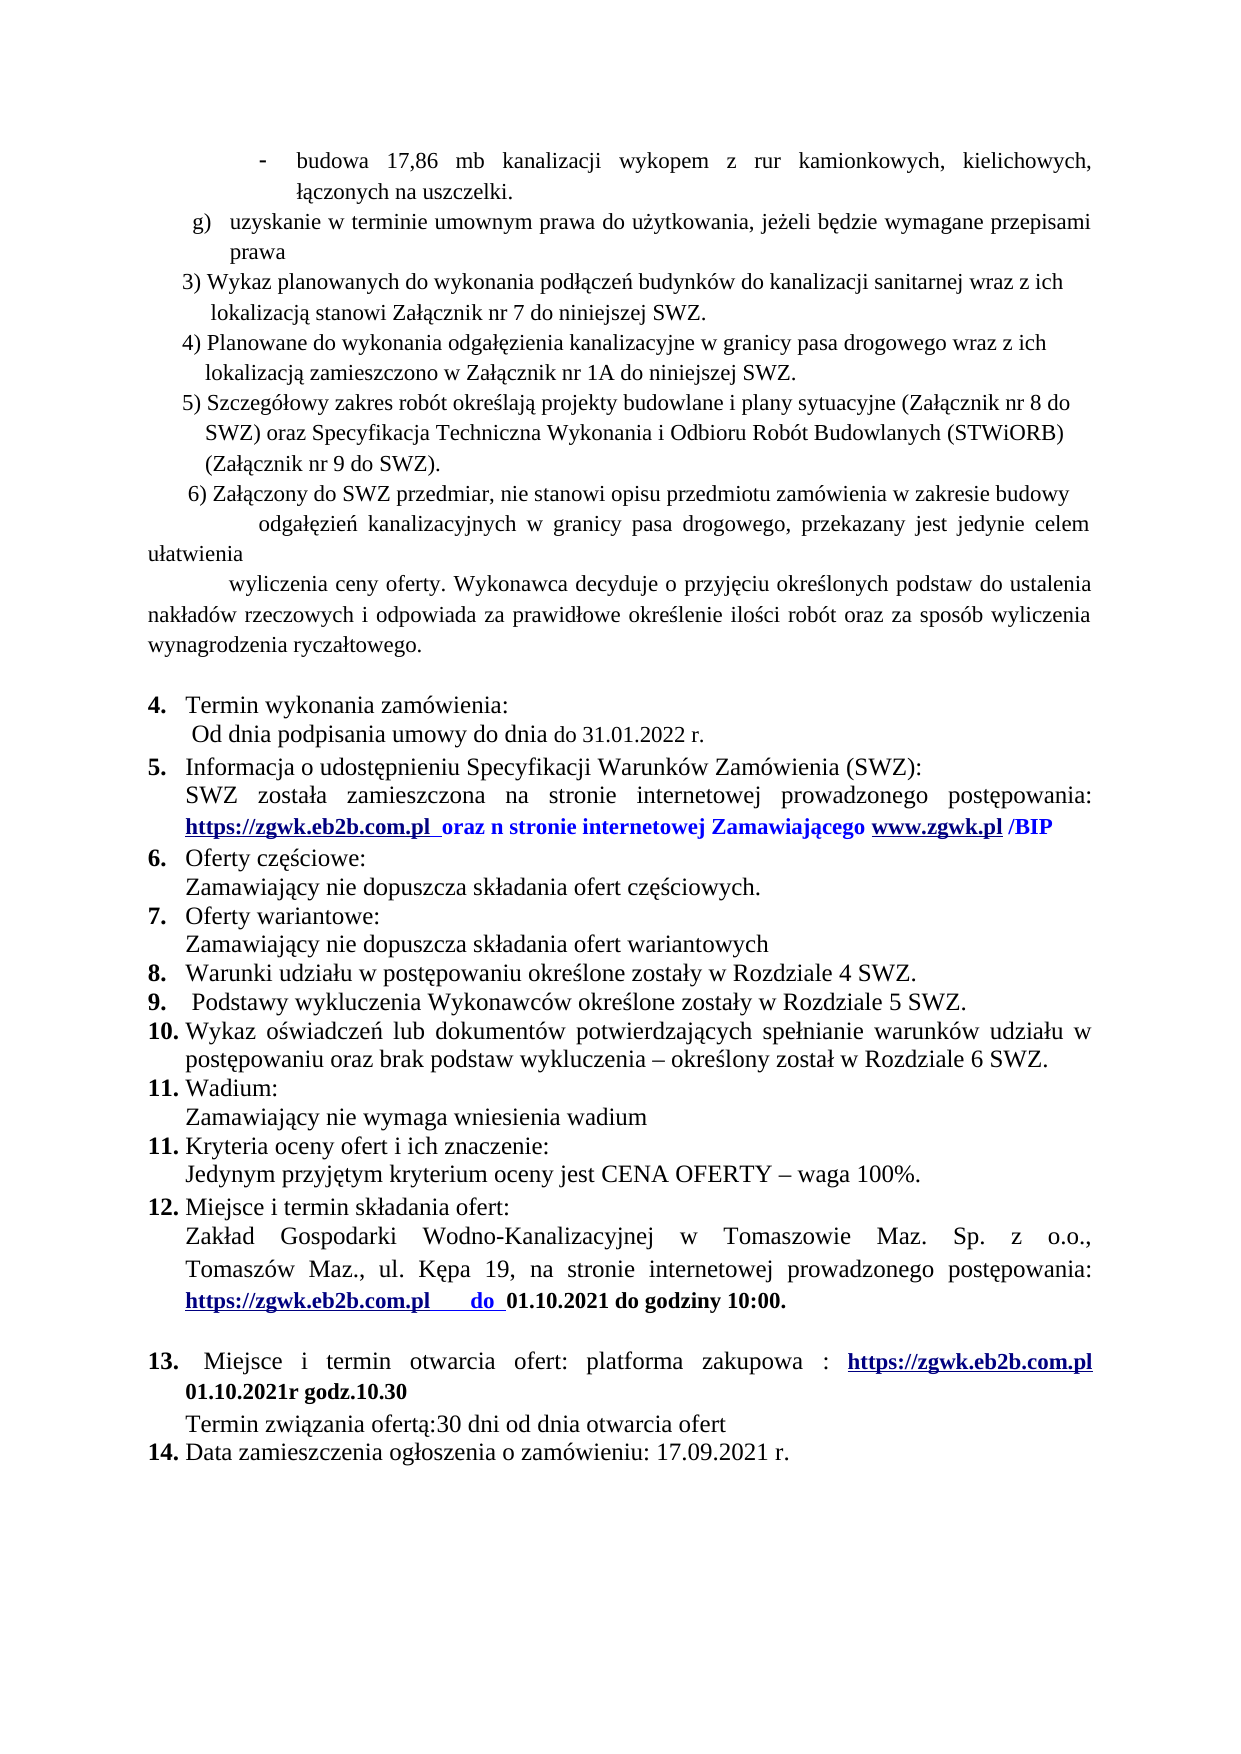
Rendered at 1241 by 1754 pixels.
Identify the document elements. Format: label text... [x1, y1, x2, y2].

text 3) Wykaz planowanych do wykonania podłączeń budynków do kanalizacji sanitarnej wraz z ich [148, 268, 1093, 295]
list Miejsce i termin otwarcia ofert: platforma zakupowa : https://zgwk.eb2b.com.pl 01.10.2021r godz.10.30 [148, 1346, 1093, 1405]
list Wykaz oświadczeń lub dokumentów potwierdzających spełnianie warunków udziału w postępowaniu oraz brak podstaw wykluczenia – określony został w Rozdziale 6 SWZ. [148, 1016, 1093, 1073]
text odgałęzień kanalizacyjnych w granicy pasa drogowego, przekazany jest jedynie celem ułatwienia [148, 510, 1093, 567]
list Kryteria oceny ofert i ich znaczenie: [148, 1131, 1093, 1159]
text (Załącznik nr 9 do SWZ). [148, 450, 1093, 476]
list Oferty częściowe: [148, 843, 1093, 872]
text Zakład Gospodarki Wodno-Kanalizacyjnej w Tomaszowie Maz. Sp. z o.o., Tomaszów Maz., ul. Kępa 19, na stronie internetowej prowadzonego postępowania: https://zgwk.eb2b.com.pl do 01.10.2021 do godziny 10:00. [185, 1221, 1093, 1313]
list uzyskanie w terminie umownym prawa do użytkowania, jeżeli będzie wymagane przepisami prawa [192, 208, 1093, 264]
list Oferty wariantowe: [148, 901, 1093, 929]
list Podstawy wykluczenia Wykonawców określone zostały w Rozdziale 5 SWZ. [148, 987, 1093, 1016]
list Miejsce i termin składania ofert: [148, 1192, 1093, 1221]
list Informacja o udostępnieniu Specyfikacji Warunków Zamówienia (SWZ): [148, 752, 1093, 780]
text SWZ została zamieszczona na stronie internetowej prowadzonego postępowania: https://zgwk.eb2b.com.pl oraz n stronie internetowej Zamawiającego www.zgwk.pl /BIP [185, 780, 1093, 839]
list Termin wykonania zamówienia: [148, 690, 1093, 719]
text lokalizacją stanowi Załącznik nr 7 do niniejszej SWZ. [148, 299, 1093, 325]
list budowa 17,86 mb kanalizacji wykopem z rur kamionkowych, kielichowych, łączonych na uszczelki. [259, 148, 1093, 204]
text 4) Planowane do wykonania odgałęzienia kanalizacyjne w granicy pasa drogowego wraz z ich [148, 329, 1093, 355]
text Jedynym przyjętym kryterium oceny jest CENA OFERTY – waga 100%. [185, 1159, 1093, 1188]
text Zamawiający nie dopuszcza składania ofert wariantowych [148, 929, 1093, 958]
text Zamawiający nie dopuszcza składania ofert częściowych. [148, 872, 1093, 901]
text Zamawiający nie wymaga wniesienia wadium [148, 1102, 1093, 1131]
text wyliczenia ceny oferty. Wykonawca decyduje o przyjęciu określonych podstaw do ustalenia nakładów rzeczowych i odpowiada za prawidłowe określenie ilości robót oraz za sposób wyliczenia wynagrodzenia ryczałtowego. [148, 571, 1093, 657]
text 5) Szczegółowy zakres robót określają projekty budowlane i plany sytuacyjne (Załącznik nr 8 do [148, 389, 1093, 416]
text Od dnia podpisania umowy do dnia do 31.01.2022 r. [148, 719, 1093, 747]
text lokalizacją zamieszczono w Załącznik nr 1A do niniejszej SWZ. [148, 359, 1093, 385]
text SWZ) oraz Specyfikacja Techniczna Wykonania i Odbioru Robót Budowlanych (STWiORB) [148, 419, 1093, 446]
text 6) Załączony do SWZ przedmiar, nie stanowi opisu przedmiotu zamówienia w zakresie budowy [148, 480, 1093, 506]
list Wadium: [148, 1073, 1093, 1102]
list Warunki udziału w postępowaniu określone zostały w Rozdziale 4 SWZ. [148, 958, 1093, 987]
list Data zamieszczenia ogłoszenia o zamówieniu: 17.09.2021 r. [148, 1437, 1093, 1466]
text Termin związania ofertą:30 dni od dnia otwarcia ofert [148, 1409, 1093, 1437]
